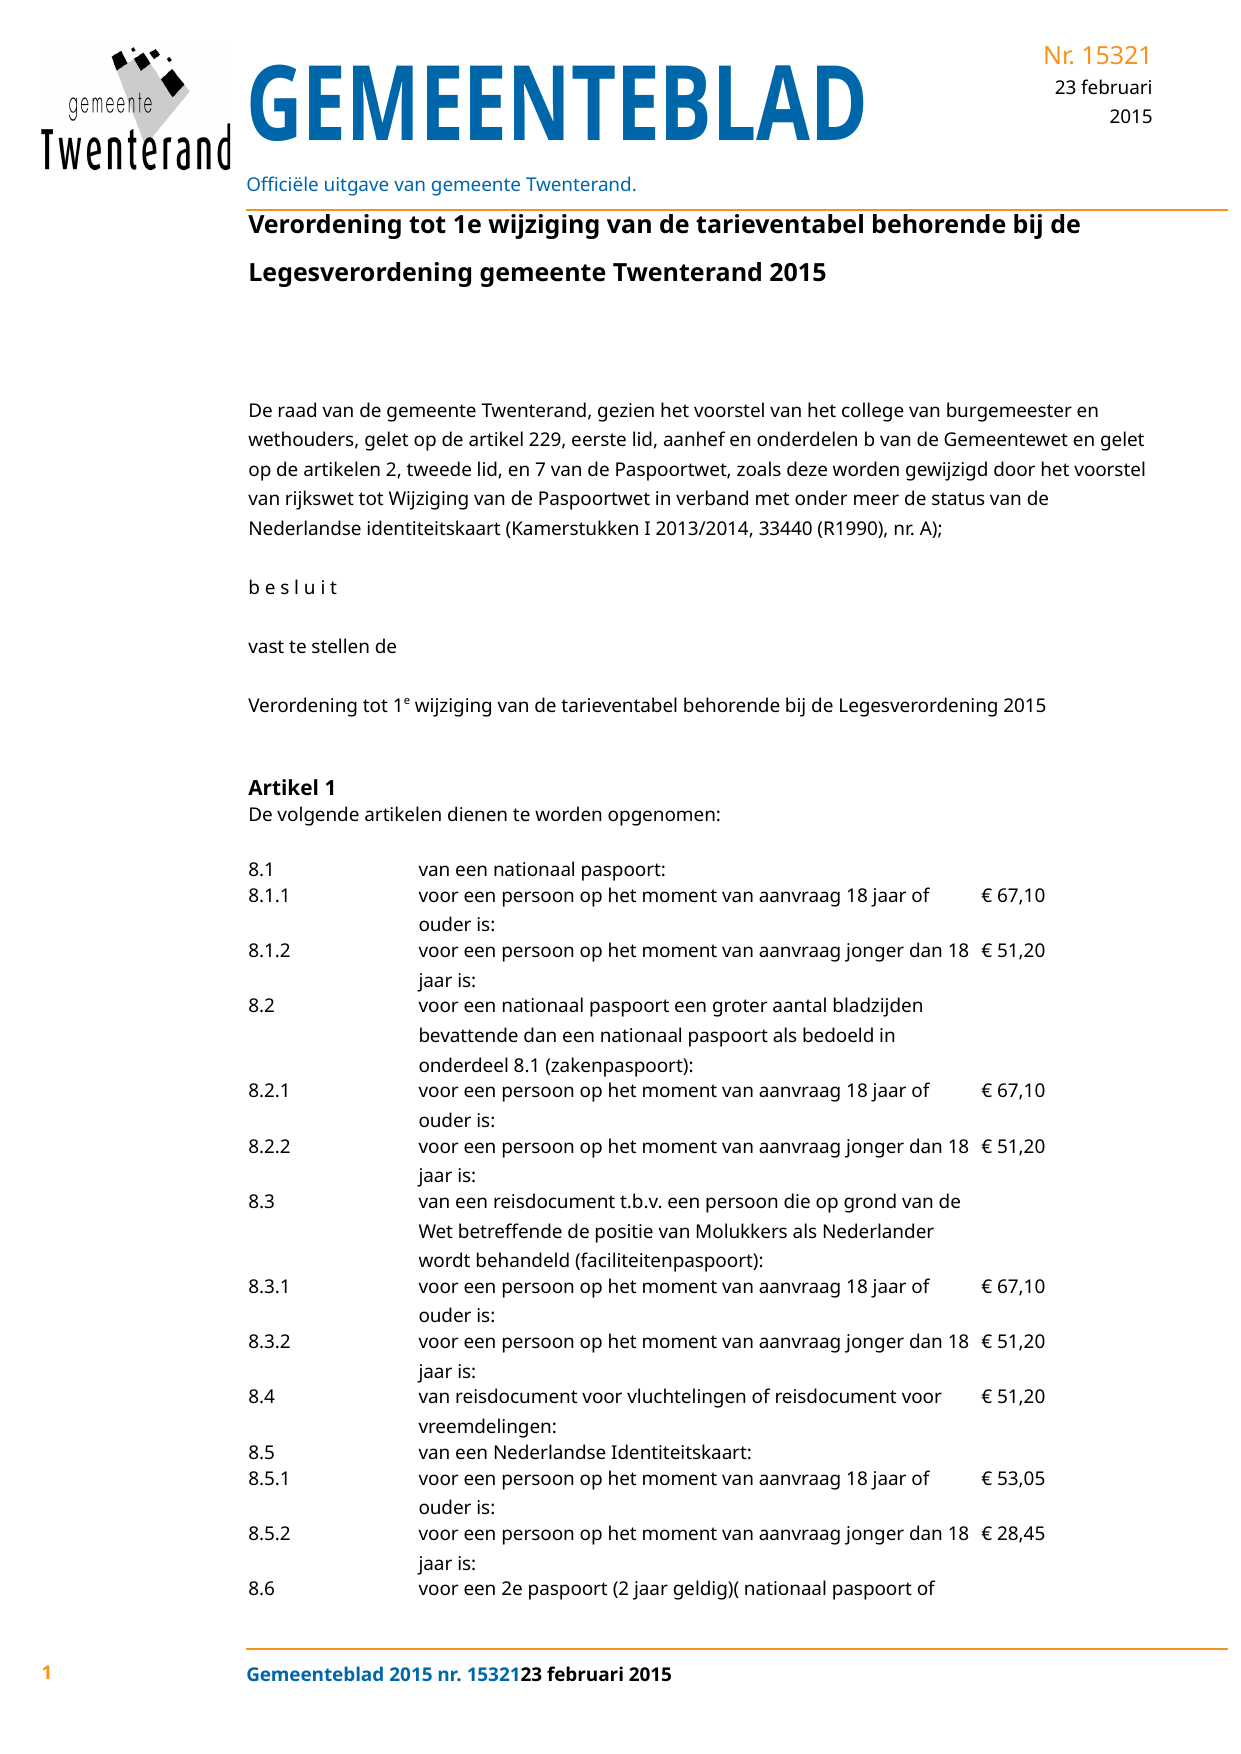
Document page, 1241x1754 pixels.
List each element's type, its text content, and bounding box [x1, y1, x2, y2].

table_cell voor een persoon op het moment van aanvraag jonger dan 18 jaar is: [418, 1133, 981, 1188]
table_cell [981, 1188, 1152, 1273]
table_cell 8.1.1 [248, 882, 418, 937]
table_cell van reisdocument voor vluchtelingen of reisdocument voor vreemdelingen: [418, 1384, 981, 1439]
table_cell 8.4 [248, 1384, 418, 1439]
table_cell voor een persoon op het moment van aanvraag 18 jaar of ouder is: [418, 1273, 981, 1328]
table_cell 8.5.1 [248, 1465, 418, 1520]
table_cell voor een 2e paspoort (2 jaar geldig)( nationaal paspoort of [418, 1575, 981, 1601]
table_cell voor een persoon op het moment van aanvraag jonger dan 18 jaar is: [418, 1329, 981, 1384]
table_header van een nationaal paspoort: [418, 856, 981, 882]
table_cell [981, 1439, 1152, 1465]
table_header [981, 856, 1152, 882]
table_cell 8.5.2 [248, 1520, 418, 1575]
text Verordening tot 1e wijziging van de tarieventabel behorende bij de Legesverordening gemeente Twenterand 2015 [248, 211, 1152, 288]
text Verordening tot 1e wijziging van de tarieventabel behorende bij de Legesverordening 2015 [248, 693, 1152, 718]
table_cell voor een persoon op het moment van aanvraag jonger dan 18 jaar is: [418, 1520, 981, 1575]
text De raad van de gemeente Twenterand, gezien het voorstel van het college van burgemeester en wethouders, gelet op de artikel 229, eerste lid, aanhef en onderdelen b van de Gemeentewet en gelet op de artikelen 2, tweede lid, en 7 van de Paspoortwet, zoals deze worden gewijzigd door het voorstel van rijkswet tot Wijziging van de Paspoortwet in verband met onder meer de status van de Nederlandse identiteitskaart (Kamerstukken I 2013/2014, 33440 (R1990), nr. A); [248, 397, 1152, 541]
table_cell € 67,10 [981, 1273, 1152, 1328]
table_cell € 51,20 [981, 1133, 1152, 1188]
table_header 8.1 [248, 856, 418, 882]
table_cell voor een persoon op het moment van aanvraag 18 jaar of ouder is: [418, 882, 981, 937]
text b e s l u i t [248, 574, 1152, 600]
table_cell 8.2.2 [248, 1133, 418, 1188]
table_cell € 67,10 [981, 1078, 1152, 1133]
table_cell 8.3.1 [248, 1273, 418, 1328]
table_cell van een Nederlandse Identiteitskaart: [418, 1439, 981, 1465]
table_cell € 51,20 [981, 1384, 1152, 1439]
text De volgende artikelen dienen te worden opgenomen: [248, 801, 1152, 827]
table_cell 8.3 [248, 1188, 418, 1273]
table_cell 8.2 [248, 993, 418, 1078]
table_cell 8.1.2 [248, 938, 418, 993]
table_cell € 28,45 [981, 1520, 1152, 1575]
table_cell voor een nationaal paspoort een groter aantal bladzijden bevattende dan een nationaal paspoort als bedoeld in onderdeel 8.1 (zakenpaspoort): [418, 993, 981, 1078]
table_cell € 67,10 [981, 882, 1152, 937]
table_cell € 51,20 [981, 938, 1152, 993]
table_cell 8.6 [248, 1575, 418, 1601]
text vast te stellen de [248, 633, 1152, 659]
table_cell 8.3.2 [248, 1329, 418, 1384]
table_cell € 53,05 [981, 1465, 1152, 1520]
picture [41, 47, 231, 172]
table_cell van een reisdocument t.b.v. een persoon die op grond van de Wet betreffende de positie van Molukkers als Nederlander wordt behandeld (faciliteitenpaspoort): [418, 1188, 981, 1273]
table_cell [981, 993, 1152, 1078]
table_cell 8.5 [248, 1439, 418, 1465]
text Artikel 1 [248, 773, 1152, 801]
table_cell voor een persoon op het moment van aanvraag jonger dan 18 jaar is: [418, 938, 981, 993]
table_cell [981, 1575, 1152, 1601]
table_cell 8.2.1 [248, 1078, 418, 1133]
table_cell voor een persoon op het moment van aanvraag 18 jaar of ouder is: [418, 1078, 981, 1133]
table_cell € 51,20 [981, 1329, 1152, 1384]
table_cell voor een persoon op het moment van aanvraag 18 jaar of ouder is: [418, 1465, 981, 1520]
